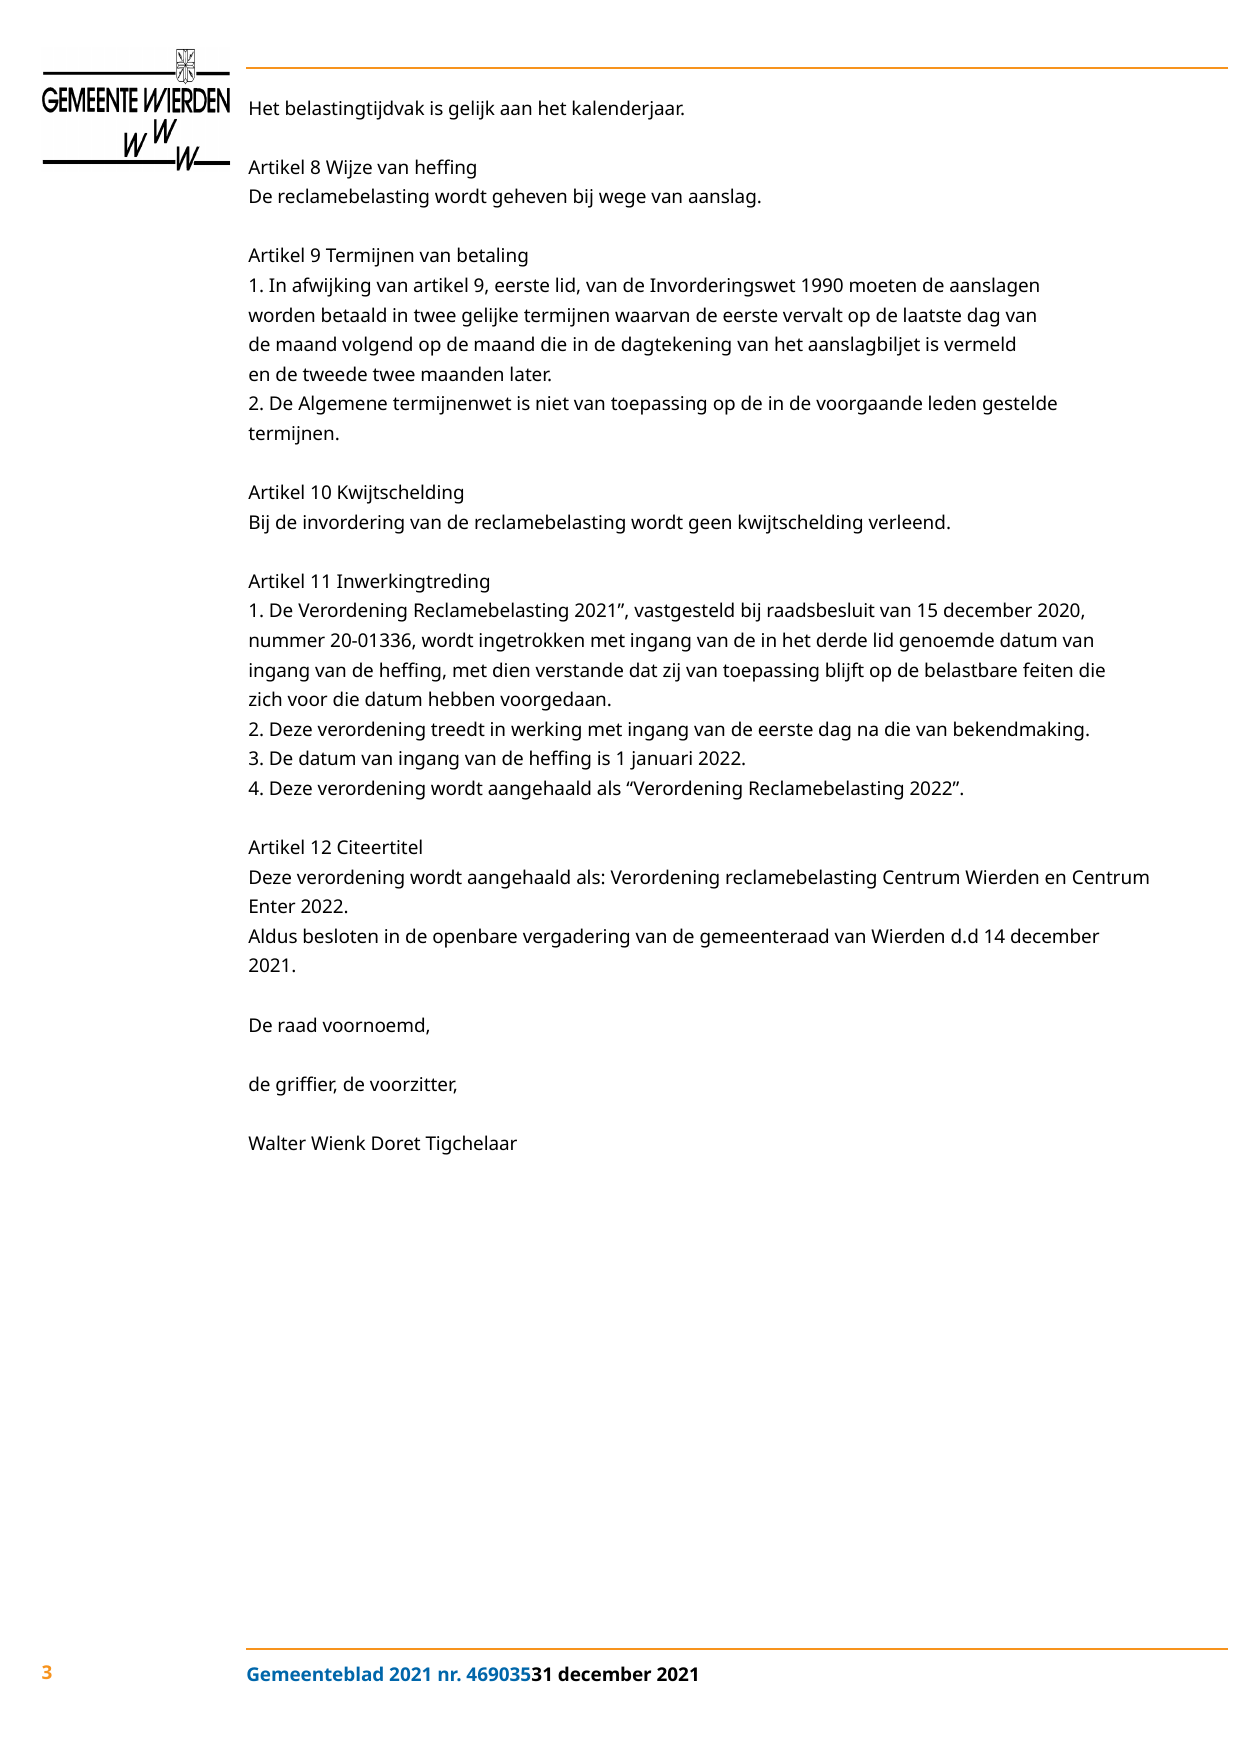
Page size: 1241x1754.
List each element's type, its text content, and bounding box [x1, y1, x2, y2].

text De reclamebelasting wordt geheven bij wege van aanslag. [248, 183, 1152, 209]
text zich voor die datum hebben voorgedaan. [248, 686, 1152, 712]
text Artikel 10 Kwijtschelding [248, 479, 1152, 505]
text 1. In afwijking van artikel 9, eerste lid, van de Invorderingswet 1990 moeten de aanslagen [248, 272, 1152, 298]
text Artikel 11 Inwerkingtreding [248, 568, 1152, 594]
text Artikel 9 Termijnen van betaling [248, 243, 1152, 268]
text 1. De Verordening Reclamebelasting 2021”, vastgesteld bij raadsbesluit van 15 december 2020, [248, 598, 1152, 623]
text Aldus besloten in de openbare vergadering van de gemeenteraad van Wierden d.d 14 december 2021. [248, 923, 1152, 978]
text ingang van de heffing, met dien verstande dat zij van toepassing blijft op de belastbare feiten die [248, 657, 1152, 683]
text 2. Deze verordening treedt in werking met ingang van de eerste dag na die van bekendmaking. [248, 716, 1152, 742]
text 3. De datum van ingang van de heffing is 1 januari 2022. [248, 746, 1152, 771]
text de maand volgend op de maand die in de dagtekening van het aanslagbiljet is vermeld [248, 331, 1152, 357]
text en de tweede twee maanden later. [248, 361, 1152, 387]
text 2. De Algemene termijnenwet is niet van toepassing op de in de voorgaande leden gestelde [248, 391, 1152, 416]
text nummer 20-01336, wordt ingetrokken met ingang van de in het derde lid genoemde datum van [248, 627, 1152, 653]
text Het belastingtijdvak is gelijk aan het kalenderjaar. [248, 95, 1152, 121]
text worden betaald in twee gelijke termijnen waarvan de eerste vervalt op de laatste dag van [248, 302, 1152, 328]
text Bij de invordering van de reclamebelasting wordt geen kwijtschelding verleend. [248, 509, 1152, 535]
text 4. Deze verordening wordt aangehaald als “Verordening Reclamebelasting 2022”. [248, 775, 1152, 801]
picture [41, 47, 231, 172]
text Artikel 8 Wijze van heffing [248, 154, 1152, 180]
text Walter Wienk Doret Tigchelaar [248, 1130, 1152, 1156]
text termijnen. [248, 420, 1152, 446]
text Deze verordening wordt aangehaald als: Verordening reclamebelasting Centrum Wierden en Centrum Enter 2022. [248, 864, 1152, 919]
text De raad voornoemd, [248, 1012, 1152, 1038]
text de griffier, de voorzitter, [248, 1071, 1152, 1097]
text Artikel 12 Citeertitel [248, 834, 1152, 860]
